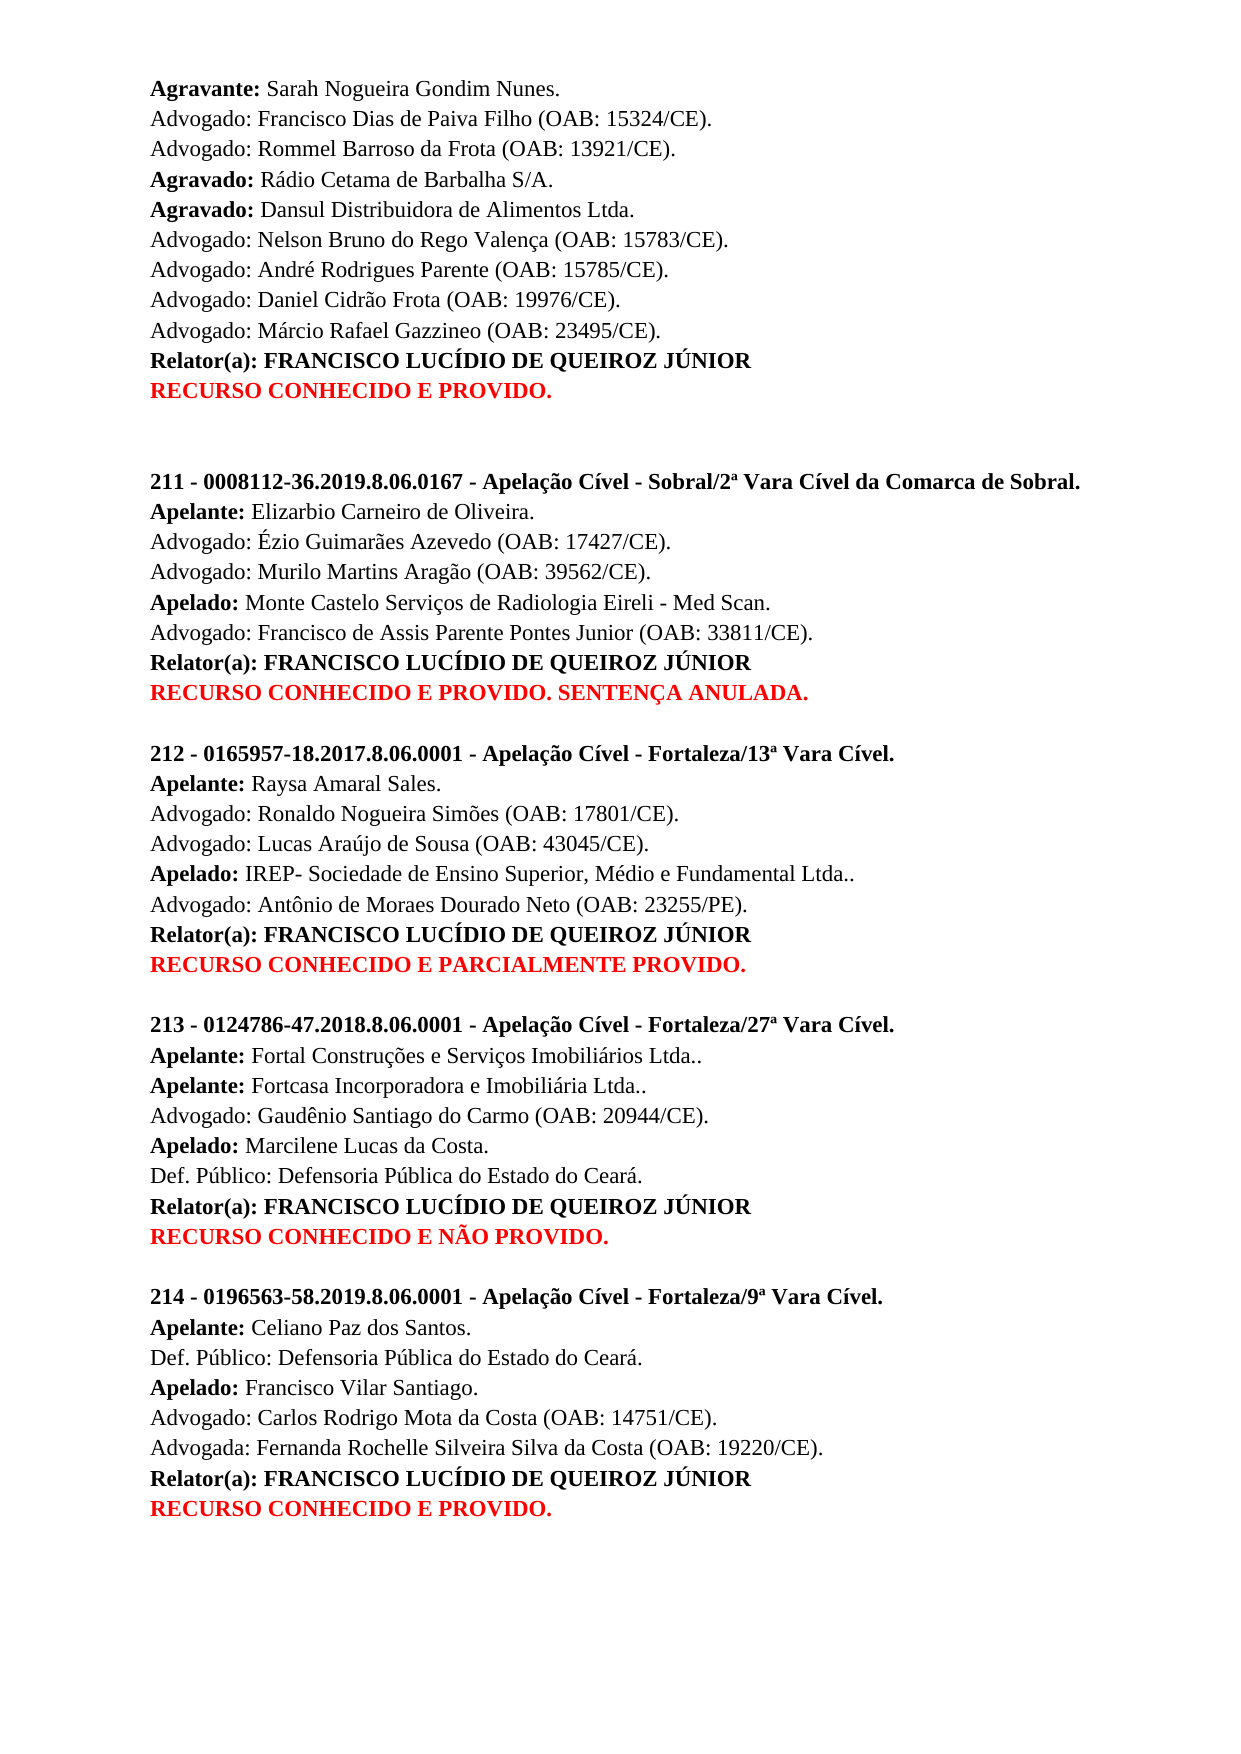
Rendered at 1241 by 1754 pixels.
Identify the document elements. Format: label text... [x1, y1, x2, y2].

text Apelante: Celiano Paz dos Santos. [150, 1313, 1090, 1340]
text RECURSO CONHECIDO E PROVIDO. SENTENÇA ANULADA. [150, 679, 1090, 706]
text Apelante: Raysa Amaral Sales. [150, 770, 1090, 796]
text Advogado: Ronaldo Nogueira Simões (OAB: 17801/CE). [150, 800, 1090, 826]
text Apelado: Monte Castelo Serviços de Radiologia Eireli - Med Scan. [150, 588, 1090, 615]
text Advogado: Rommel Barroso da Frota (OAB: 13921/CE). [150, 135, 1090, 162]
text Advogada: Fernanda Rochelle Silveira Silva da Costa (OAB: 19220/CE). [150, 1434, 1090, 1461]
text Advogado: Gaudênio Santiago do Carmo (OAB: 20944/CE). [150, 1102, 1090, 1128]
text Advogado: Nelson Bruno do Rego Valença (OAB: 15783/CE). [150, 226, 1090, 252]
text Apelado: IREP- Sociedade de Ensino Superior, Médio e Fundamental Ltda.. [150, 860, 1090, 887]
text Agravante: Sarah Nogueira Gondim Nunes. [150, 75, 1090, 101]
text Advogado: Francisco de Assis Parente Pontes Junior (OAB: 33811/CE). [150, 619, 1090, 645]
text RECURSO CONHECIDO E PROVIDO. [150, 1495, 1090, 1521]
text RECURSO CONHECIDO E PARCIALMENTE PROVIDO. [150, 951, 1090, 977]
text 213 - 0124786-47.2018.8.06.0001 - Apelação Cível - Fortaleza/27ª Vara Cível. [150, 1011, 1090, 1038]
text Advogado: André Rodrigues Parente (OAB: 15785/CE). [150, 256, 1090, 283]
text Def. Público: Defensoria Pública do Estado do Ceará. [150, 1162, 1090, 1189]
text Advogado: Daniel Cidrão Frota (OAB: 19976/CE). [150, 286, 1090, 313]
text Agravado: Rádio Cetama de Barbalha S/A. [150, 166, 1090, 192]
text 214 - 0196563-58.2019.8.06.0001 - Apelação Cível - Fortaleza/9ª Vara Cível. [150, 1283, 1090, 1310]
text RECURSO CONHECIDO E PROVIDO. [150, 377, 1090, 403]
text Apelante: Fortcasa Incorporadora e Imobiliária Ltda.. [150, 1072, 1090, 1098]
text Advogado: Antônio de Moraes Dourado Neto (OAB: 23255/PE). [150, 891, 1090, 917]
text Advogado: Lucas Araújo de Sousa (OAB: 43045/CE). [150, 830, 1090, 857]
text Advogado: Márcio Rafael Gazzineo (OAB: 23495/CE). [150, 317, 1090, 343]
text 211 - 0008112-36.2019.8.06.0167 - Apelação Cível - Sobral/2ª Vara Cível da Comarca de Sobral. Apelante: Elizarbio Carneiro de Oliveira. [150, 468, 1090, 524]
text Relator(a): FRANCISCO LUCÍDIO DE QUEIROZ JÚNIOR [150, 1193, 1090, 1219]
text Apelado: Francisco Vilar Santiago. [150, 1374, 1090, 1400]
text Advogado: Carlos Rodrigo Mota da Costa (OAB: 14751/CE). [150, 1404, 1090, 1431]
text Apelado: Marcilene Lucas da Costa. [150, 1132, 1090, 1159]
text Advogado: Francisco Dias de Paiva Filho (OAB: 15324/CE). [150, 105, 1090, 132]
text 212 - 0165957-18.2017.8.06.0001 - Apelação Cível - Fortaleza/13ª Vara Cível. [150, 739, 1090, 766]
text Relator(a): FRANCISCO LUCÍDIO DE QUEIROZ JÚNIOR [150, 649, 1090, 675]
text Relator(a): FRANCISCO LUCÍDIO DE QUEIROZ JÚNIOR [150, 1464, 1090, 1491]
text Advogado: Ézio Guimarães Azevedo (OAB: 17427/CE). [150, 528, 1090, 554]
text Def. Público: Defensoria Pública do Estado do Ceará. [150, 1344, 1090, 1370]
text Relator(a): FRANCISCO LUCÍDIO DE QUEIROZ JÚNIOR [150, 921, 1090, 947]
text Agravado: Dansul Distribuidora de Alimentos Ltda. [150, 196, 1090, 222]
text Advogado: Murilo Martins Aragão (OAB: 39562/CE). [150, 558, 1090, 585]
text Apelante: Fortal Construções e Serviços Imobiliários Ltda.. [150, 1042, 1090, 1068]
text RECURSO CONHECIDO E NÃO PROVIDO. [150, 1223, 1090, 1249]
text Relator(a): FRANCISCO LUCÍDIO DE QUEIROZ JÚNIOR [150, 347, 1090, 373]
